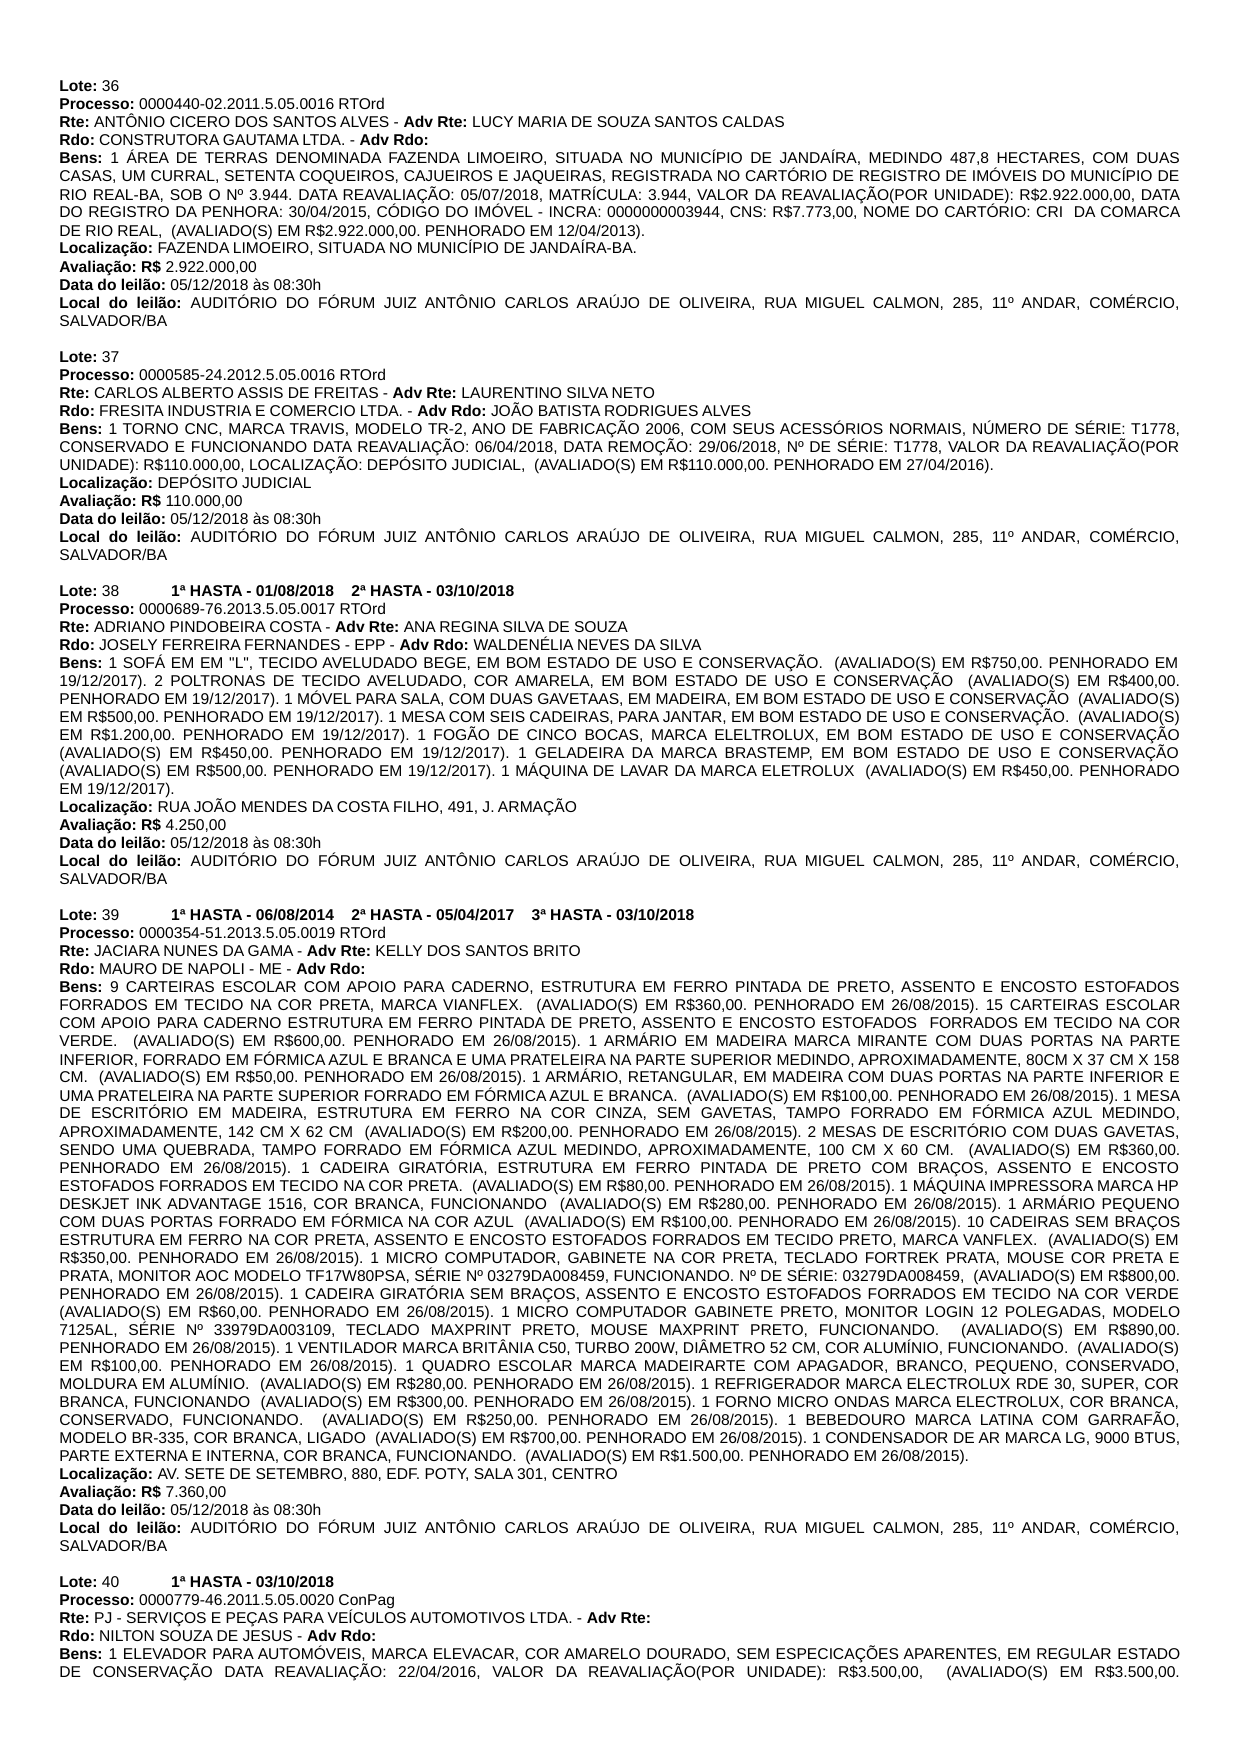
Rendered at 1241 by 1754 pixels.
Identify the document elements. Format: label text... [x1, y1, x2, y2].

text Bens: 1 ÁREA DE TERRAS DENOMINADA FAZENDA LIMOEIRO, SITUADA NO MUNICÍPIO DE JANDAÍRA, MEDINDO 487,8 HECTARES, COM DUAS CASAS, UM CURRAL, SETENTA COQUEIROS, CAJUEIROS E JAQUEIRAS, REGISTRADA NO CARTÓRIO DE REGISTRO DE IMÓVEIS DO MUNICÍPIO DE RIO REAL-BA, SOB O Nº 3.944. DATA REAVALIAÇÃO: 05/07/2018, MATRÍCULA: 3.944, VALOR DA REAVALIAÇÃO(POR UNIDADE): R$2.922.000,00, DATA DO REGISTRO DA PENHORA: 30/04/2015, CÓDIGO DO IMÓVEL - INCRA: 0000000003944, CNS: R$7.773,00, NOME DO CARTÓRIO: CRI DA COMARCA DE RIO REAL, (AVALIADO(S) EM R$2.922.000,00. PENHORADO EM 12/04/2013). [59, 149, 1181, 239]
text Rdo: CONSTRUTORA GAUTAMA LTDA. - Adv Rdo: [59, 131, 1181, 149]
text Local do leilão: AUDITÓRIO DO FÓRUM JUIZ ANTÔNIO CARLOS ARAÚJO DE OLIVEIRA, RUA MIGUEL CALMON, 285, 11º ANDAR, COMÉRCIO, SALVADOR/BA [59, 852, 1181, 888]
text Avaliação: R$ 4.250,00 [59, 816, 1181, 834]
text Rte: ADRIANO PINDOBEIRA COSTA - Adv Rte: ANA REGINA SILVA DE SOUZA [59, 618, 1181, 636]
text Processo: 0000585-24.2012.5.05.0016 RTOrd [59, 365, 1181, 383]
text Lote: 36 [59, 77, 1181, 95]
text Avaliação: R$ 2.922.000,00 [59, 257, 1181, 275]
text Localização: DEPÓSITO JUDICIAL [59, 473, 1181, 492]
text Bens: 1 ELEVADOR PARA AUTOMÓVEIS, MARCA ELEVACAR, COR AMARELO DOURADO, SEM ESPECICAÇÕES APARENTES, EM REGULAR ESTADO DE CONSERVAÇÃO DATA REAVALIAÇÃO: 22/04/2016, VALOR DA REAVALIAÇÃO(POR UNIDADE): R$3.500,00, (AVALIADO(S) EM R$3.500,00. [59, 1645, 1181, 1681]
text Rte: PJ - SERVIÇOS E PEÇAS PARA VEÍCULOS AUTOMOTIVOS LTDA. - Adv Rte: [59, 1609, 1181, 1627]
text Rte: CARLOS ALBERTO ASSIS DE FREITAS - Adv Rte: LAURENTINO SILVA NETO [59, 383, 1181, 401]
text Processo: 0000689-76.2013.5.05.0017 RTOrd [59, 600, 1181, 618]
text Rdo: NILTON SOUZA DE JESUS - Adv Rdo: [59, 1627, 1181, 1645]
text Local do leilão: AUDITÓRIO DO FÓRUM JUIZ ANTÔNIO CARLOS ARAÚJO DE OLIVEIRA, RUA MIGUEL CALMON, 285, 11º ANDAR, COMÉRCIO, SALVADOR/BA [59, 528, 1181, 564]
text Lote: 38 1ª HASTA - 01/08/2018 2ª HASTA - 03/10/2018 [59, 582, 1181, 600]
text Bens: 1 TORNO CNC, MARCA TRAVIS, MODELO TR-2, ANO DE FABRICAÇÃO 2006, COM SEUS ACESSÓRIOS NORMAIS, NÚMERO DE SÉRIE: T1778, CONSERVADO E FUNCIONANDO DATA REAVALIAÇÃO: 06/04/2018, DATA REMOÇÃO: 29/06/2018, Nº DE SÉRIE: T1778, VALOR DA REAVALIAÇÃO(POR UNIDADE): R$110.000,00, LOCALIZAÇÃO: DEPÓSITO JUDICIAL, (AVALIADO(S) EM R$110.000,00. PENHORADO EM 27/04/2016). [59, 419, 1181, 473]
text Data do leilão: 05/12/2018 às 08:30h [59, 834, 1181, 852]
text Bens: 9 CARTEIRAS ESCOLAR COM APOIO PARA CADERNO, ESTRUTURA EM FERRO PINTADA DE PRETO, ASSENTO E ENCOSTO ESTOFADOS FORRADOS EM TECIDO NA COR PRETA, MARCA VIANFLEX. (AVALIADO(S) EM R$360,00. PENHORADO EM 26/08/2015). 15 CARTEIRAS ESCOLAR COM APOIO PARA CADERNO ESTRUTURA EM FERRO PINTADA DE PRETO, ASSENTO E ENCOSTO ESTOFADOS FORRADOS EM TECIDO NA COR VERDE. (AVALIADO(S) EM R$600,00. PENHORADO EM 26/08/2015). 1 ARMÁRIO EM MADEIRA MARCA MIRANTE COM DUAS PORTAS NA PARTE INFERIOR, FORRADO EM FÓRMICA AZUL E BRANCA E UMA PRATELEIRA NA PARTE SUPERIOR MEDINDO, APROXIMADAMENTE, 80CM X 37 CM X 158 CM. (AVALIADO(S) EM R$50,00. PENHORADO EM 26/08/2015). 1 ARMÁRIO, RETANGULAR, EM MADEIRA COM DUAS PORTAS NA PARTE INFERIOR E UMA PRATELEIRA NA PARTE SUPERIOR FORRADO EM FÓRMICA AZUL E BRANCA. (AVALIADO(S) EM R$100,00. PENHORADO EM 26/08/2015). 1 MESA DE ESCRITÓRIO EM MADEIRA, ESTRUTURA EM FERRO NA COR CINZA, SEM GAVETAS, TAMPO FORRADO EM FÓRMICA AZUL MEDINDO, APROXIMADAMENTE, 142 CM X 62 CM (AVALIADO(S) EM R$200,00. PENHORADO EM 26/08/2015). 2 MESAS DE ESCRITÓRIO COM DUAS GAVETAS, SENDO UMA QUEBRADA, TAMPO FORRADO EM FÓRMICA AZUL MEDINDO, APROXIMADAMENTE, 100 CM X 60 CM. (AVALIADO(S) EM R$360,00. PENHORADO EM 26/08/2015). 1 CADEIRA GIRATÓRIA, ESTRUTURA EM FERRO PINTADA DE PRETO COM BRAÇOS, ASSENTO E ENCOSTO ESTOFADOS FORRADOS EM TECIDO NA COR PRETA. (AVALIADO(S) EM R$80,00. PENHORADO EM 26/08/2015). 1 MÁQUINA IMPRESSORA MARCA HP DESKJET INK ADVANTAGE 1516, COR BRANCA, FUNCIONANDO (AVALIADO(S) EM R$280,00. PENHORADO EM 26/08/2015). 1 ARMÁRIO PEQUENO COM DUAS PORTAS FORRADO EM FÓRMICA NA COR AZUL (AVALIADO(S) EM R$100,00. PENHORADO EM 26/08/2015). 10 CADEIRAS SEM BRAÇOS ESTRUTURA EM FERRO NA COR PRETA, ASSENTO E ENCOSTO ESTOFADOS FORRADOS EM TECIDO PRETO, MARCA VANFLEX. (AVALIADO(S) EM R$350,00. PENHORADO EM 26/08/2015). 1 MICRO COMPUTADOR, GABINETE NA COR PRETA, TECLADO FORTREK PRATA, MOUSE COR PRETA E PRATA, MONITOR AOC MODELO TF17W80PSA, SÉRIE Nº 03279DA008459, FUNCIONANDO. Nº DE SÉRIE: 03279DA008459, (AVALIADO(S) EM R$800,00. PENHORADO EM 26/08/2015). 1 CADEIRA GIRATÓRIA SEM BRAÇOS, ASSENTO E ENCOSTO ESTOFADOS FORRADOS EM TECIDO NA COR VERDE (AVALIADO(S) EM R$60,00. PENHORADO EM 26/08/2015). 1 MICRO COMPUTADOR GABINETE PRETO, MONITOR LOGIN 12 POLEGADAS, MODELO 7125AL, SÉRIE Nº 33979DA003109, TECLADO MAXPRINT PRETO, MOUSE MAXPRINT PRETO, FUNCIONANDO. (AVALIADO(S) EM R$890,00. PENHORADO EM 26/08/2015). 1 VENTILADOR MARCA BRITÂNIA C50, TURBO 200W, DIÂMETRO 52 CM, COR ALUMÍNIO, FUNCIONANDO. (AVALIADO(S) EM R$100,00. PENHORADO EM 26/08/2015). 1 QUADRO ESCOLAR MARCA MADEIRARTE COM APAGADOR, BRANCO, PEQUENO, CONSERVADO, MOLDURA EM ALUMÍNIO. (AVALIADO(S) EM R$280,00. PENHORADO EM 26/08/2015). 1 REFRIGERADOR MARCA ELECTROLUX RDE 30, SUPER, COR BRANCA, FUNCIONANDO (AVALIADO(S) EM R$300,00. PENHORADO EM 26/08/2015). 1 FORNO MICRO ONDAS MARCA ELECTROLUX, COR BRANCA, CONSERVADO, FUNCIONANDO. (AVALIADO(S) EM R$250,00. PENHORADO EM 26/08/2015). 1 BEBEDOURO MARCA LATINA COM GARRAFÃO, MODELO BR-335, COR BRANCA, LIGADO (AVALIADO(S) EM R$700,00. PENHORADO EM 26/08/2015). 1 CONDENSADOR DE AR MARCA LG, 9000 BTUS, PARTE EXTERNA E INTERNA, COR BRANCA, FUNCIONANDO. (AVALIADO(S) EM R$1.500,00. PENHORADO EM 26/08/2015). [59, 978, 1181, 1465]
text Data do leilão: 05/12/2018 às 08:30h [59, 275, 1181, 293]
text Processo: 0000779-46.2011.5.05.0020 ConPag [59, 1591, 1181, 1609]
text Local do leilão: AUDITÓRIO DO FÓRUM JUIZ ANTÔNIO CARLOS ARAÚJO DE OLIVEIRA, RUA MIGUEL CALMON, 285, 11º ANDAR, COMÉRCIO, SALVADOR/BA [59, 293, 1181, 329]
text Rte: JACIARA NUNES DA GAMA - Adv Rte: KELLY DOS SANTOS BRITO [59, 942, 1181, 960]
text Rdo: MAURO DE NAPOLI - ME - Adv Rdo: [59, 960, 1181, 978]
text Bens: 1 SOFÁ EM EM "L", TECIDO AVELUDADO BEGE, EM BOM ESTADO DE USO E CONSERVAÇÃO. (AVALIADO(S) EM R$750,00. PENHORADO EM 19/12/2017). 2 POLTRONAS DE TECIDO AVELUDADO, COR AMARELA, EM BOM ESTADO DE USO E CONSERVAÇÃO (AVALIADO(S) EM R$400,00. PENHORADO EM 19/12/2017). 1 MÓVEL PARA SALA, COM DUAS GAVETAAS, EM MADEIRA, EM BOM ESTADO DE USO E CONSERVAÇÃO (AVALIADO(S) EM R$500,00. PENHORADO EM 19/12/2017). 1 MESA COM SEIS CADEIRAS, PARA JANTAR, EM BOM ESTADO DE USO E CONSERVAÇÃO. (AVALIADO(S) EM R$1.200,00. PENHORADO EM 19/12/2017). 1 FOGÃO DE CINCO BOCAS, MARCA ELELTROLUX, EM BOM ESTADO DE USO E CONSERVAÇÃO (AVALIADO(S) EM R$450,00. PENHORADO EM 19/12/2017). 1 GELADEIRA DA MARCA BRASTEMP, EM BOM ESTADO DE USO E CONSERVAÇÃO (AVALIADO(S) EM R$500,00. PENHORADO EM 19/12/2017). 1 MÁQUINA DE LAVAR DA MARCA ELETROLUX (AVALIADO(S) EM R$450,00. PENHORADO EM 19/12/2017). [59, 654, 1181, 798]
text Lote: 37 [59, 347, 1181, 365]
text Data do leilão: 05/12/2018 às 08:30h [59, 509, 1181, 528]
text Rdo: JOSELY FERREIRA FERNANDES - EPP - Adv Rdo: WALDENÉLIA NEVES DA SILVA [59, 636, 1181, 654]
text Localização: AV. SETE DE SETEMBRO, 880, EDF. POTY, SALA 301, CENTRO [59, 1465, 1181, 1483]
text Localização: FAZENDA LIMOEIRO, SITUADA NO MUNICÍPIO DE JANDAÍRA-BA. [59, 239, 1181, 257]
text Processo: 0000440-02.2011.5.05.0016 RTOrd [59, 95, 1181, 113]
text Rdo: FRESITA INDUSTRIA E COMERCIO LTDA. - Adv Rdo: JOÃO BATISTA RODRIGUES ALVES [59, 401, 1181, 419]
text Processo: 0000354-51.2013.5.05.0019 RTOrd [59, 924, 1181, 942]
text Avaliação: R$ 110.000,00 [59, 492, 1181, 509]
text Local do leilão: AUDITÓRIO DO FÓRUM JUIZ ANTÔNIO CARLOS ARAÚJO DE OLIVEIRA, RUA MIGUEL CALMON, 285, 11º ANDAR, COMÉRCIO, SALVADOR/BA [59, 1519, 1181, 1555]
text Rte: ANTÔNIO CICERO DOS SANTOS ALVES - Adv Rte: LUCY MARIA DE SOUZA SANTOS CALDAS [59, 113, 1181, 131]
text Lote: 40 1ª HASTA - 03/10/2018 [59, 1573, 1181, 1591]
text Data do leilão: 05/12/2018 às 08:30h [59, 1501, 1181, 1519]
text Avaliação: R$ 7.360,00 [59, 1483, 1181, 1501]
text Lote: 39 1ª HASTA - 06/08/2014 2ª HASTA - 05/04/2017 3ª HASTA - 03/10/2018 [59, 906, 1181, 924]
text Localização: RUA JOÃO MENDES DA COSTA FILHO, 491, J. ARMAÇÃO [59, 798, 1181, 816]
